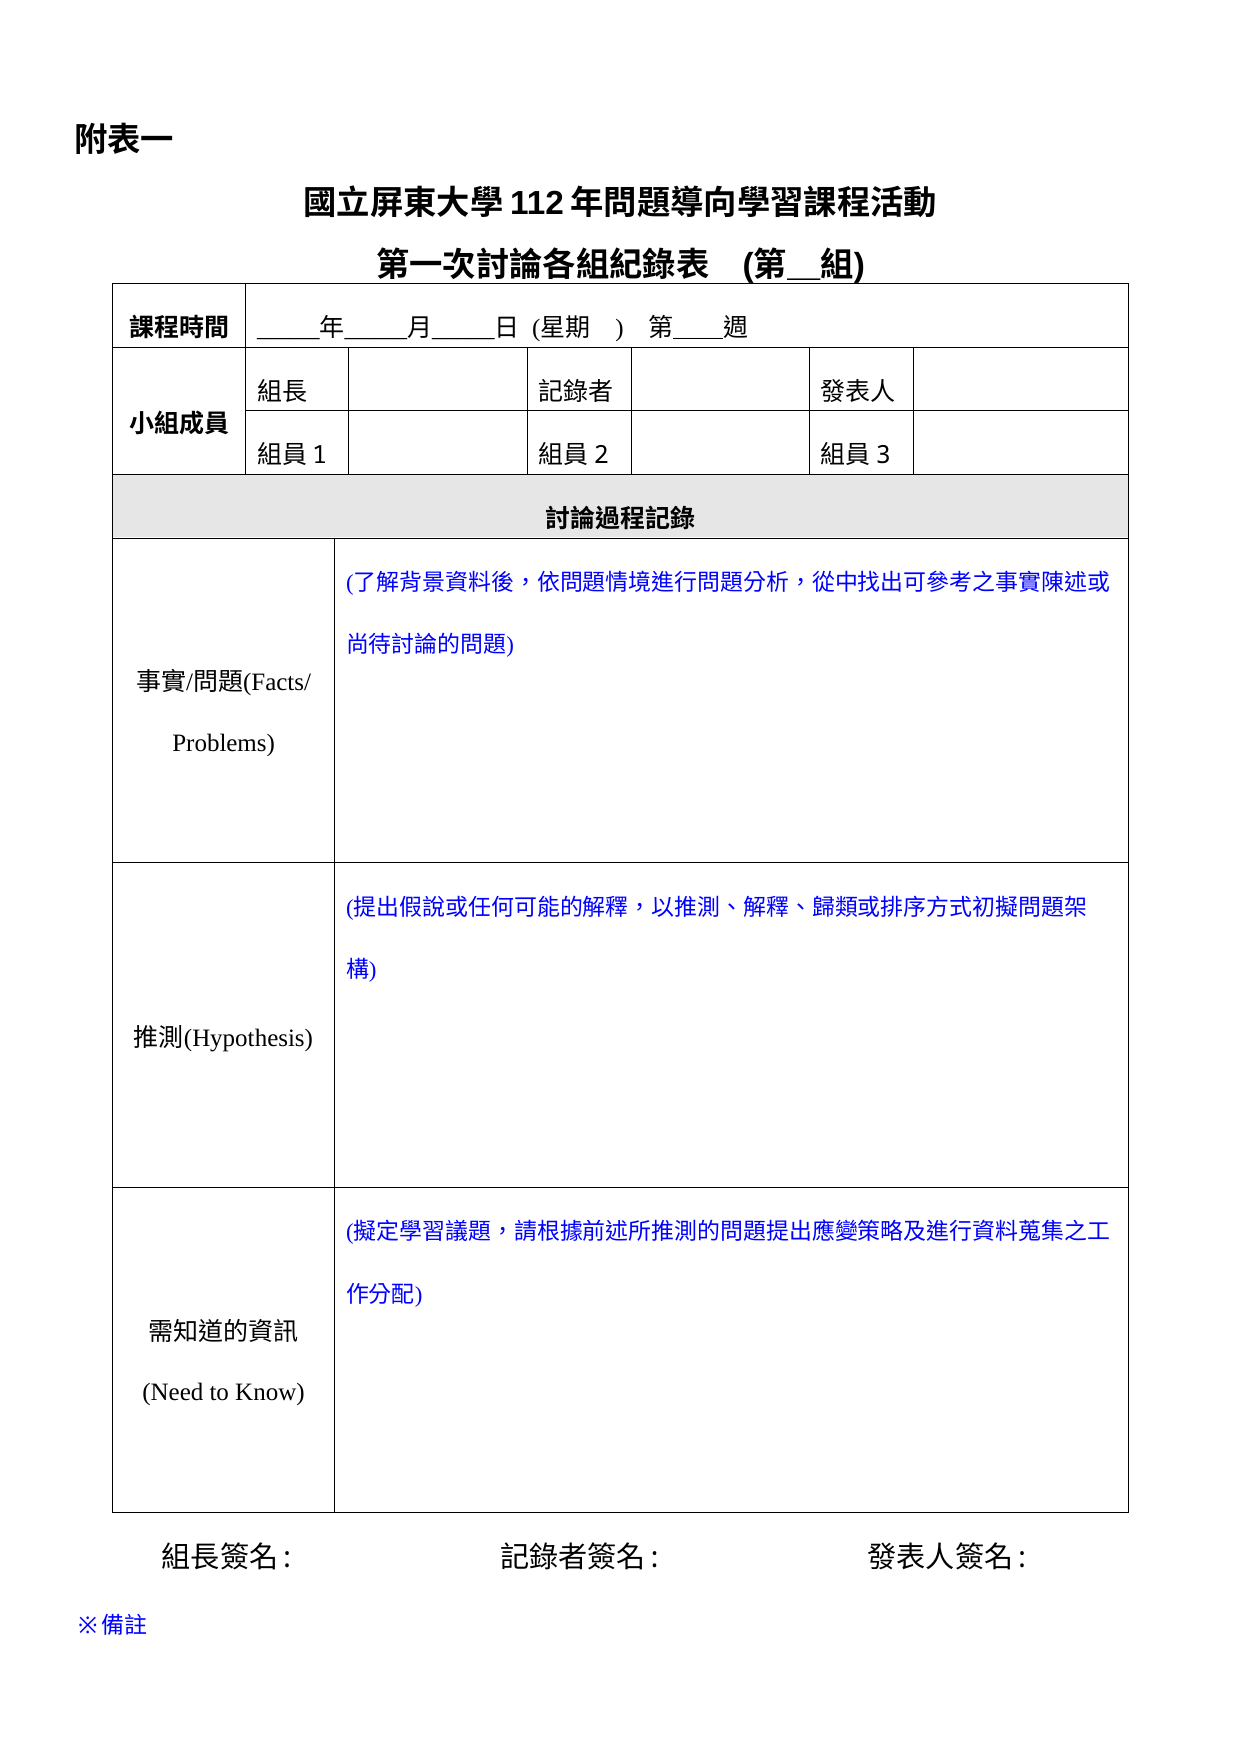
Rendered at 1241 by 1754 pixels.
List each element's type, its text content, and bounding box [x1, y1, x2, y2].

table_cell 記錄者 [528, 348, 631, 410]
text ※備註 [44, 1582, 1179, 1644]
table_cell 事實/問題(Facts/Problems) [113, 539, 334, 862]
table_header 課程時間 [113, 284, 245, 347]
table_cell 組員2 [528, 411, 631, 474]
text 第一次討論各組紀錄表 (第＿組) [74, 221, 1167, 283]
table_cell [632, 411, 809, 474]
table_cell [914, 411, 1128, 474]
table_cell 組長 [246, 348, 348, 410]
table_cell [349, 348, 527, 410]
table_cell [914, 348, 1128, 410]
table_cell 討論過程記錄 [113, 475, 1128, 537]
table_cell 推測(Hypothesis) [113, 863, 334, 1187]
table_cell [632, 348, 809, 410]
table_cell 需知道的資訊 (Need to Know) [113, 1188, 334, 1512]
table_cell 組員3 [810, 411, 913, 474]
table_cell 小組成員 [113, 348, 245, 474]
table_cell [349, 411, 527, 474]
text 國立屏東大學112年問題導向學習課程活動 [74, 158, 1167, 221]
text 附表一 [74, 96, 1167, 158]
table_header _____年_____月_____日 (星期 ) 第＿＿週 [246, 284, 1128, 347]
table_cell (擬定學習議題，請根據前述所推測的問題提出應變策略及進行資料蒐集之工作分配) [335, 1188, 1128, 1512]
table_cell (了解背景資料後，依問題情境進行問題分析，從中找出可參考之事實陳述或尚待討論的問題) [335, 539, 1128, 862]
table_cell (提出假說或任何可能的解釋，以推測、解釋、歸類或排序方式初擬問題架構) [335, 863, 1128, 1187]
table_cell 組員1 [246, 411, 348, 474]
text 組長簽名: 記錄者簽名: 發表人簽名: [74, 1513, 1167, 1576]
table_cell 發表人 [810, 348, 913, 410]
